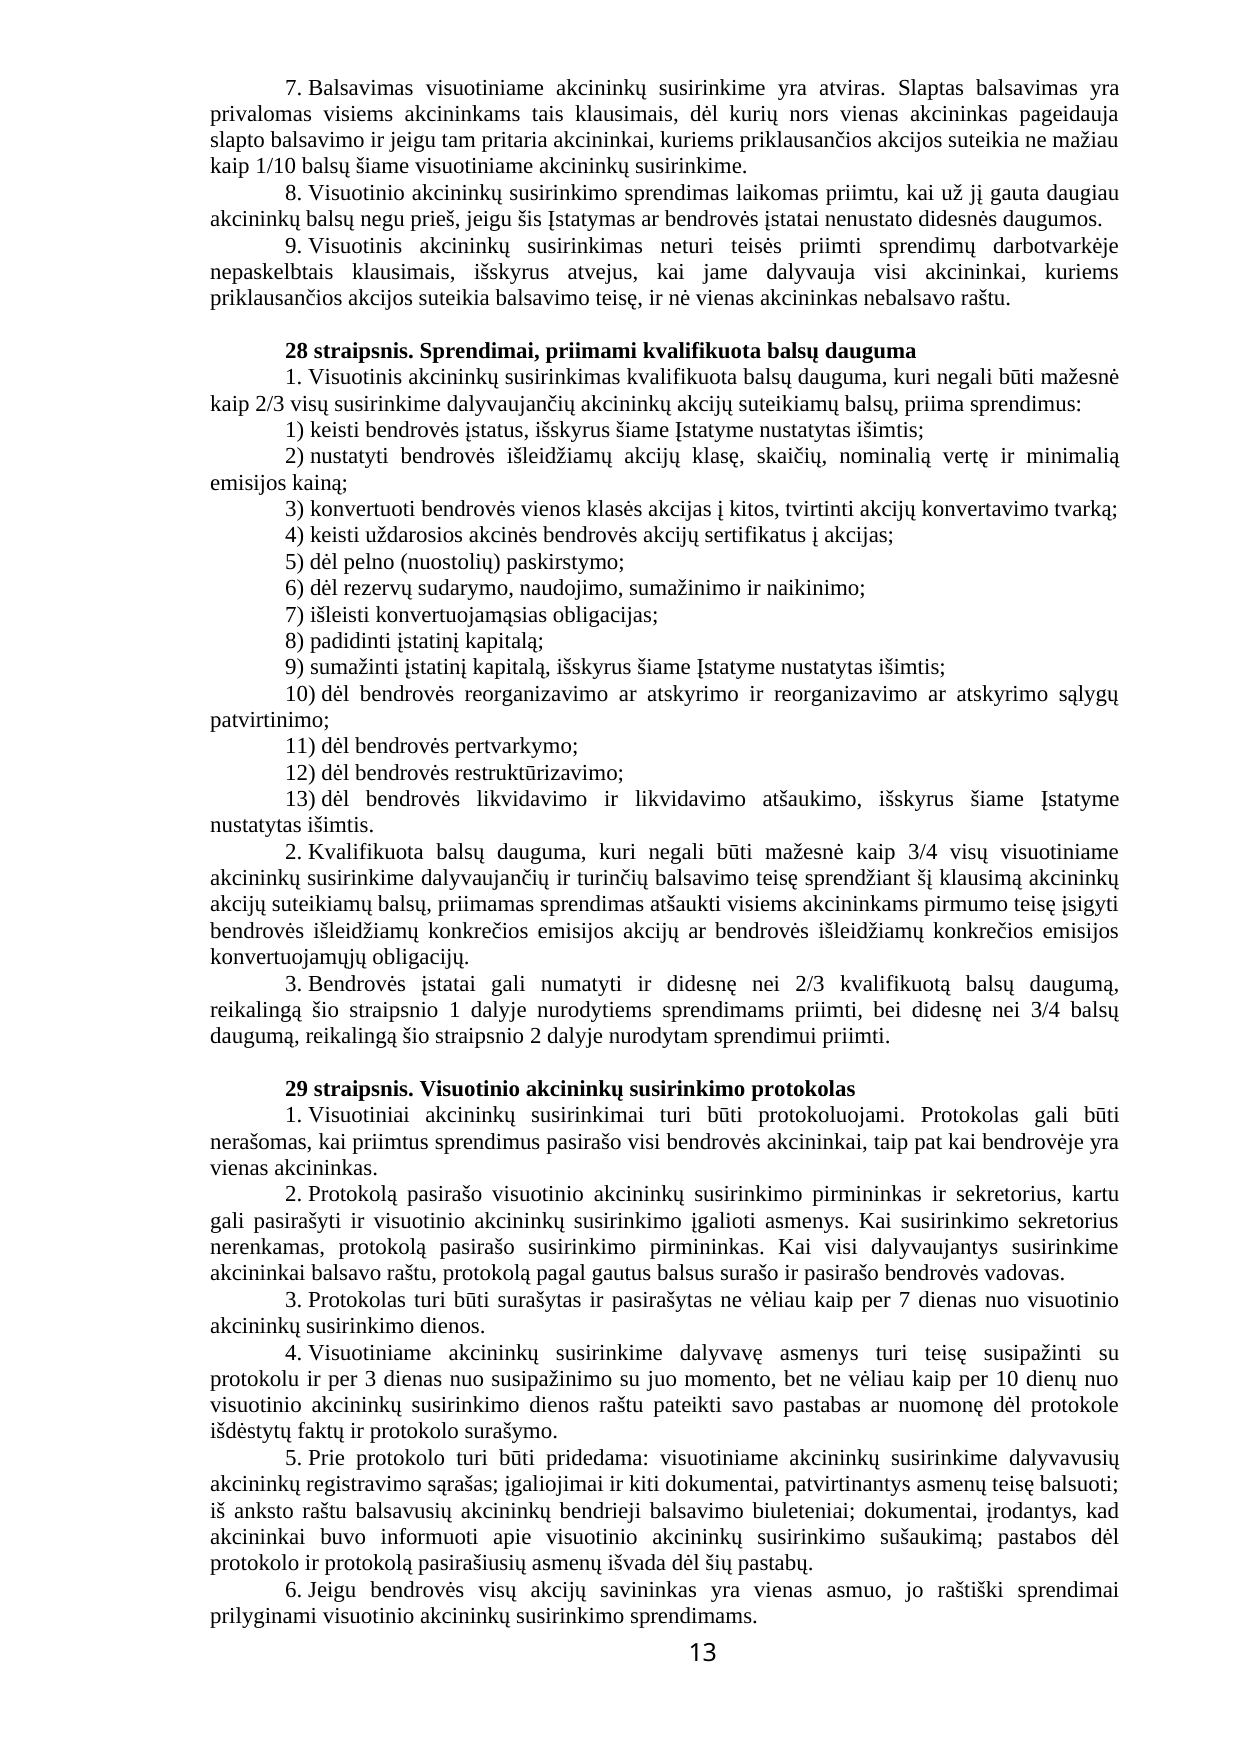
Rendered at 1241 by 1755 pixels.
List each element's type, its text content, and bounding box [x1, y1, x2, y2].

text 2. Kvalifikuota balsų dauguma, kuri negali būti mažesnė kaip 3/4 visų visuotiniame akcininkų susirinkime dalyvaujančių ir turinčių balsavimo teisę sprendžiant šį klausimą akcininkų akcijų suteikiamų balsų, priimamas sprendimas atšaukti visiems akcininkams pirmumo teisę įsigyti bendrovės išleidžiamų konkrečios emisijos akcijų ar bendrovės išleidžiamų konkrečios emisijos konvertuojamųjų obligacijų. [210, 838, 1120, 969]
text 2) nustatyti bendrovės išleidžiamų akcijų klasę, skaičių, nominalią vertę ir minimalią emisijos kainą; [210, 442, 1120, 495]
text 9) sumažinti įstatinį kapitalą, išskyrus šiame Įstatyme nustatytas išimtis; [210, 653, 1120, 680]
text 11) dėl bendrovės pertvarkymo; [210, 732, 1120, 759]
text 2. Protokolą pasirašo visuotinio akcininkų susirinkimo pirmininkas ir sekretorius, kartu gali pasirašyti ir visuotinio akcininkų susirinkimo įgalioti asmenys. Kai susirinkimo sekretorius nerenkamas, protokolą pasirašo susirinkimo pirmininkas. Kai visi dalyvaujantys susirinkime akcininkai balsavo raštu, protokolą pagal gautus balsus surašo ir pasirašo bendrovės vadovas. [210, 1180, 1120, 1286]
text 13) dėl bendrovės likvidavimo ir likvidavimo atšaukimo, išskyrus šiame Įstatyme nustatytas išimtis. [210, 785, 1120, 838]
text 4) keisti uždarosios akcinės bendrovės akcijų sertifikatus į akcijas; [210, 522, 1120, 548]
text 3) konvertuoti bendrovės vienos klasės akcijas į kitos, tvirtinti akcijų konvertavimo tvarką; [210, 495, 1120, 522]
text 1. Visuotiniai akcininkų susirinkimai turi būti protokoluojami. Protokolas gali būti nerašomas, kai priimtus sprendimus pasirašo visi bendrovės akcininkai, taip pat kai bendrovėje yra vienas akcininkas. [210, 1101, 1120, 1180]
text 6) dėl rezervų sudarymo, naudojimo, sumažinimo ir naikinimo; [210, 574, 1120, 601]
text 5. Prie protokolo turi būti pridedama: visuotiniame akcininkų susirinkime dalyvavusių akcininkų registravimo sąrašas; įgaliojimai ir kiti dokumentai, patvirtinantys asmenų teisę balsuoti; iš anksto raštu balsavusių akcininkų bendrieji balsavimo biuleteniai; dokumentai, įrodantys, kad akcininkai buvo informuoti apie visuotinio akcininkų susirinkimo sušaukimą; pastabos dėl protokolo ir protokolą pasirašiusių asmenų išvada dėl šių pastabų. [210, 1444, 1120, 1576]
text 12) dėl bendrovės restruktūrizavimo; [210, 759, 1120, 785]
text 8) padidinti įstatinį kapitalą; [210, 627, 1120, 653]
text 28 straipsnis. Sprendimai, priimami kvalifikuota balsų dauguma [210, 337, 1120, 363]
text 8. Visuotinio akcininkų susirinkimo sprendimas laikomas priimtu, kai už jį gauta daugiau akcininkų balsų negu prieš, jeigu šis Įstatymas ar bendrovės įstatai nenustato didesnės daugumos. [210, 179, 1120, 232]
text 4. Visuotiniame akcininkų susirinkime dalyvavę asmenys turi teisę susipažinti su protokolu ir per 3 dienas nuo susipažinimo su juo momento, bet ne vėliau kaip per 10 dienų nuo visuotinio akcininkų susirinkimo dienos raštu pateikti savo pastabas ar nuomonę dėl protokole išdėstytų faktų ir protokolo surašymo. [210, 1338, 1120, 1444]
text 29 straipsnis. Visuotinio akcininkų susirinkimo protokolas [210, 1075, 1120, 1101]
text 10) dėl bendrovės reorganizavimo ar atskyrimo ir reorganizavimo ar atskyrimo sąlygų patvirtinimo; [210, 680, 1120, 732]
text 1) keisti bendrovės įstatus, išskyrus šiame Įstatyme nustatytas išimtis; [210, 416, 1120, 442]
text 5) dėl pelno (nuostolių) paskirstymo; [210, 548, 1120, 574]
text 6. Jeigu bendrovės visų akcijų savininkas yra vienas asmuo, jo raštiški sprendimai prilyginami visuotinio akcininkų susirinkimo sprendimams. [210, 1576, 1120, 1628]
text 3. Bendrovės įstatai gali numatyti ir didesnę nei 2/3 kvalifikuotą balsų daugumą, reikalingą šio straipsnio 1 dalyje nurodytiems sprendimams priimti, bei didesnę nei 3/4 balsų daugumą, reikalingą šio straipsnio 2 dalyje nurodytam sprendimui priimti. [210, 969, 1120, 1049]
text 3. Protokolas turi būti surašytas ir pasirašytas ne vėliau kaip per 7 dienas nuo visuotinio akcininkų susirinkimo dienos. [210, 1286, 1120, 1338]
text 7. Balsavimas visuotiniame akcininkų susirinkime yra atviras. Slaptas balsavimas yra privalomas visiems akcininkams tais klausimais, dėl kurių nors vienas akcininkas pageidauja slapto balsavimo ir jeigu tam pritaria akcininkai, kuriems priklausančios akcijos suteikia ne mažiau kaip 1/10 balsų šiame visuotiniame akcininkų susirinkime. [210, 73, 1120, 179]
text 9. Visuotinis akcininkų susirinkimas neturi teisės priimti sprendimų darbotvarkėje nepaskelbtais klausimais, išskyrus atvejus, kai jame dalyvauja visi akcininkai, kuriems priklausančios akcijos suteikia balsavimo teisę, ir nė vienas akcininkas nebalsavo raštu. [210, 232, 1120, 311]
text 1. Visuotinis akcininkų susirinkimas kvalifikuota balsų dauguma, kuri negali būti mažesnė kaip 2/3 visų susirinkime dalyvaujančių akcininkų akcijų suteikiamų balsų, priima sprendimus: [210, 363, 1120, 416]
text 7) išleisti konvertuojamąsias obligacijas; [210, 601, 1120, 627]
